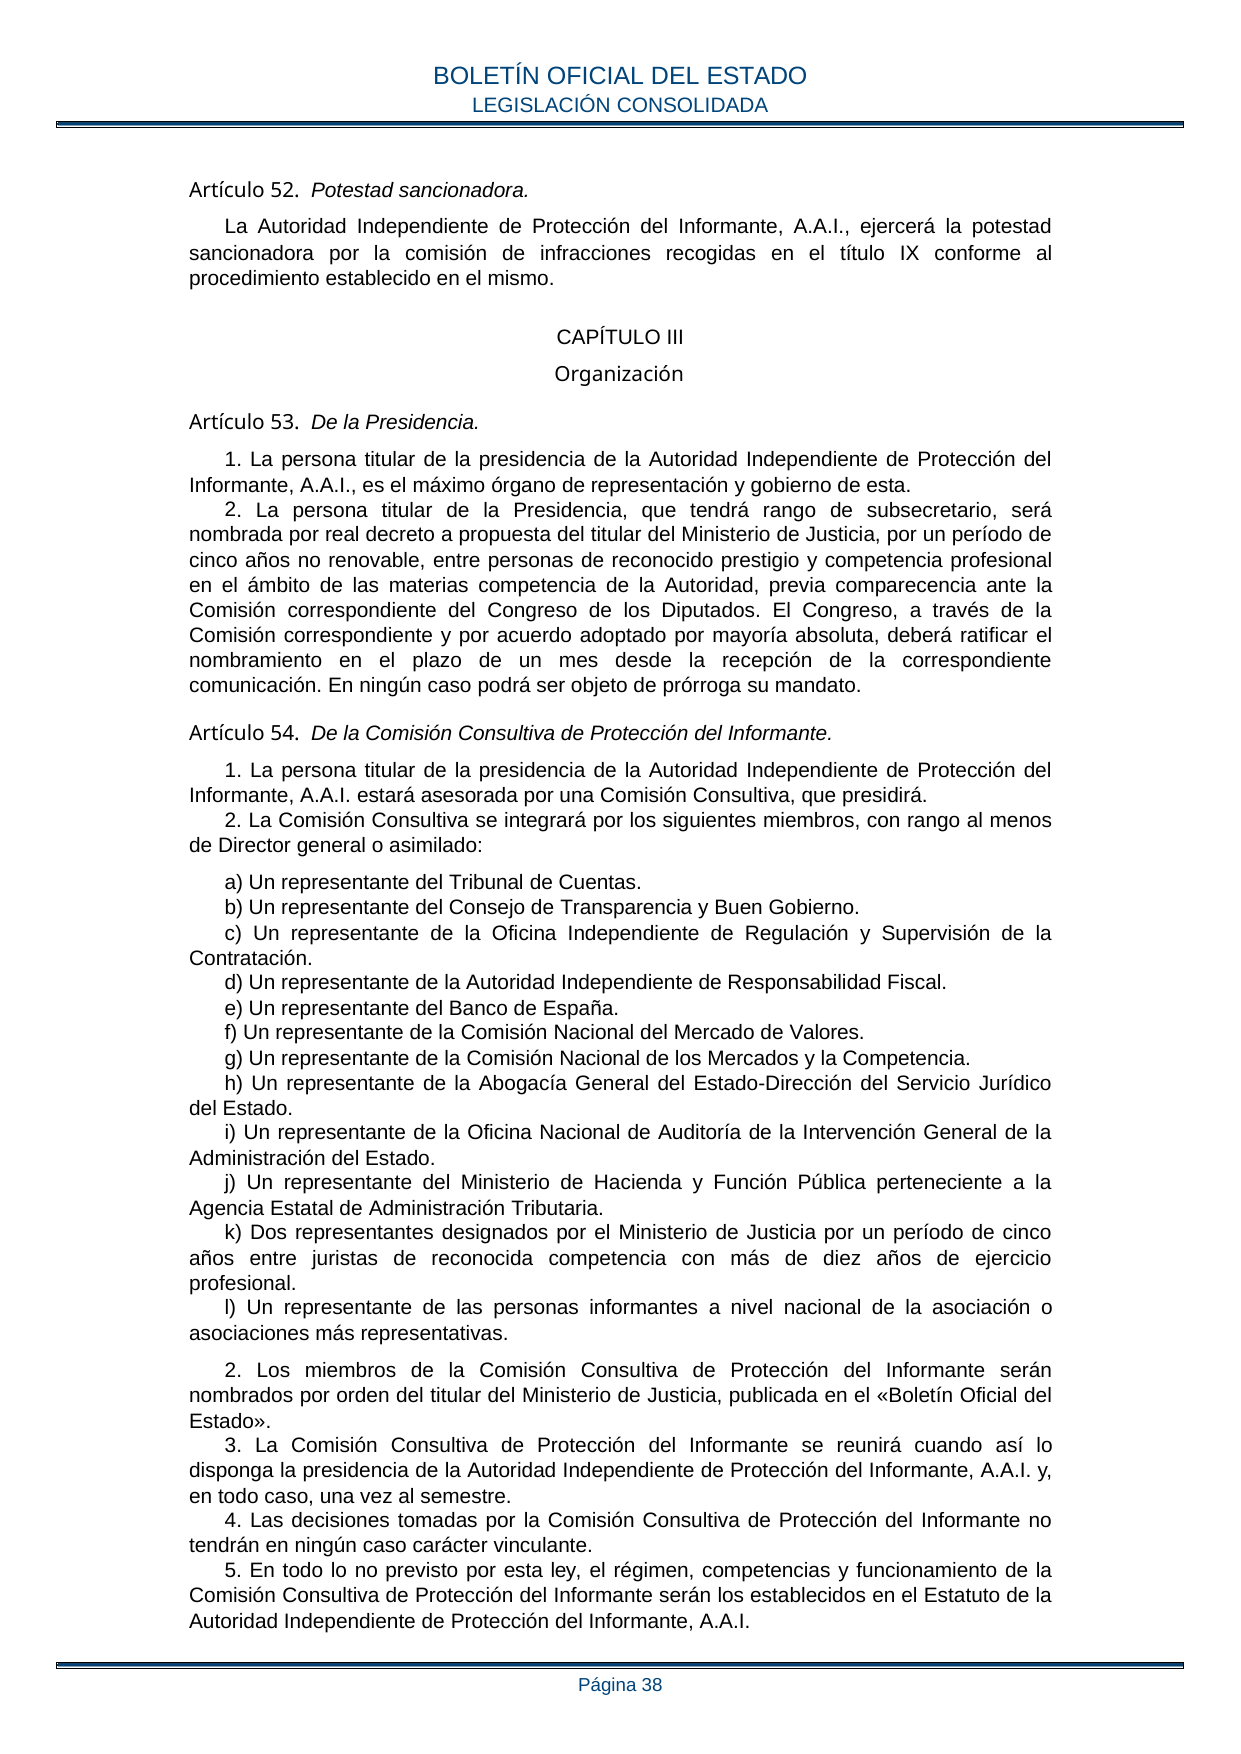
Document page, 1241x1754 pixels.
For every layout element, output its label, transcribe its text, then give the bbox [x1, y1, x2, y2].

text 1 [224, 753, 236, 778]
text procedimiento establecido en el mismo. [189, 265, 1076, 290]
text Informante, A.A.I., es el máximo órgano de representación y gobierno de esta. [189, 473, 1076, 498]
picture [57, 1663, 1183, 1668]
text b) Un representante del Consejo de Transparencia y Buen Gobierno. [224, 891, 1076, 921]
text CAPÍTULO III [556, 321, 709, 350]
text 3 [224, 1428, 236, 1453]
text asociaciones más representativas. [189, 1321, 1076, 1346]
text 1 [224, 443, 236, 473]
text Informante, A.A.I. estará asesorada por una Comisión Consultiva, que presidirá. [189, 778, 953, 808]
text comunicación. En ningún caso podrá ser objeto de prórroga su mandato. [189, 673, 1076, 698]
text . La Comisión Consultiva de Protección del Informante se reunirá cuando así lo [236, 1428, 1076, 1453]
text Organización [554, 357, 711, 387]
text a) Un representante del Tribunal de Cuentas. [224, 866, 667, 891]
text Artículo 52. Potestad sancionadora. [189, 173, 558, 203]
text en todo caso, una vez al semestre. [189, 1483, 1076, 1508]
text Autoridad Independiente de Protección del Informante, A.A.I. [189, 1608, 1076, 1633]
text del Estado. [189, 1096, 1076, 1121]
text d) Un representante de la Autoridad Independiente de Responsabilidad Fiscal. [224, 966, 973, 996]
text nombramiento en el plazo de un mes desde la recepción de la correspondiente [189, 648, 1076, 673]
text l) Un representante de las personas informantes a nivel nacional de la asociación o [224, 1291, 1076, 1321]
text Artículo 54. De la Comisión Consultiva de Protección del Informante. [189, 716, 861, 746]
text 5. En todo lo no previsto por esta ley, el régimen, competencias y funcionamiento de la [224, 1553, 1076, 1578]
text BOLETÍN OFICIAL DEL ESTADO [433, 56, 832, 92]
text años entre juristas de reconocida competencia con más de diez años de ejercicio [189, 1246, 1076, 1271]
text nombrada por real decreto a propuesta del titular del Ministerio de Justicia, por un período de [189, 518, 1076, 548]
text 2 [224, 1353, 236, 1378]
text i) Un representante de la Oficina Nacional de Auditoría de la Intervención General de la [224, 1116, 1076, 1146]
text Página 38 [578, 1670, 687, 1697]
text Comisión correspondiente del Congreso de los Diputados. El Congreso, a través de la [189, 598, 1076, 623]
text en el ámbito de las materias competencia de la Autoridad, previa comparecencia ante la [189, 573, 1076, 598]
text 2 [224, 493, 261, 518]
text . Las decisiones tomadas por la Comisión Consultiva de Protección del Informante no [236, 1503, 1076, 1533]
text 2. La Comisión Consultiva se integrará por los siguientes miembros, con rango al menos [224, 803, 1076, 833]
text profesional. [189, 1271, 1076, 1296]
text e) Un representante del Banco de España. [224, 996, 973, 1016]
text c) Un representante de la Oficina Independiente de Regulación y Supervisión de la [224, 921, 1076, 946]
text . La persona titular de la Presidencia, que tendrá rango de subsecretario, será [261, 498, 1076, 518]
text h) Un representante de la Abogacía General del Estado-Dirección del Servicio Jurídico [224, 1071, 1076, 1096]
text Administración del Estado. [189, 1146, 1076, 1171]
text . La persona titular de la presidencia de la Autoridad Independiente de Protección del [236, 753, 1076, 783]
text LEGISLACIÓN CONSOLIDADA [472, 89, 793, 118]
text La Autoridad Independiente de Protección del Informante, A.A.I., ejercerá la potestad [224, 210, 1076, 240]
text g) Un representante de la Comisión Nacional de los Mercados y la Competencia. [224, 1046, 1076, 1071]
text Comisión Consultiva de Protección del Informante serán los establecidos en el Estatuto de la [189, 1578, 1076, 1608]
text f) Un representante de la Comisión Nacional del Mercado de Valores. [224, 1016, 1076, 1046]
text . La persona titular de la presidencia de la Autoridad Independiente de Protección del [236, 443, 1076, 473]
text Artículo 53. De la Presidencia. [189, 406, 508, 436]
text Comisión correspondiente y por acuerdo adoptado por mayoría absoluta, deberá ratificar el [189, 623, 1076, 648]
text nombrados por orden del titular del Ministerio de Justicia, publicada en el «Boletín Oficial del [189, 1378, 1076, 1408]
picture [57, 122, 1183, 127]
text . Los miembros de la Comisión Consultiva de Protección del Informante serán [236, 1353, 1076, 1378]
text de Director general o asimilado: [189, 828, 508, 858]
text j) Un representante del Ministerio de Hacienda y Función Pública perteneciente a la [224, 1166, 1076, 1196]
text Contratación. [189, 946, 1076, 971]
text cinco años no renovable, entre personas de reconocido prestigio y competencia profesional [189, 548, 1076, 573]
text Agencia Estatal de Administración Tributaria. [189, 1196, 1076, 1221]
text k) Dos representantes designados por el Ministerio de Justicia por un período de cinco [224, 1216, 1076, 1246]
text Estado». [189, 1408, 1076, 1433]
text disponga la presidencia de la Autoridad Independiente de Protección del Informante, A.A.I. y, [189, 1453, 1076, 1483]
text sancionadora por la comisión de infracciones recogidas en el título IX conforme al [189, 240, 1076, 265]
text tendrán en ningún caso carácter vinculante. [189, 1528, 618, 1558]
text 4 [224, 1503, 236, 1528]
